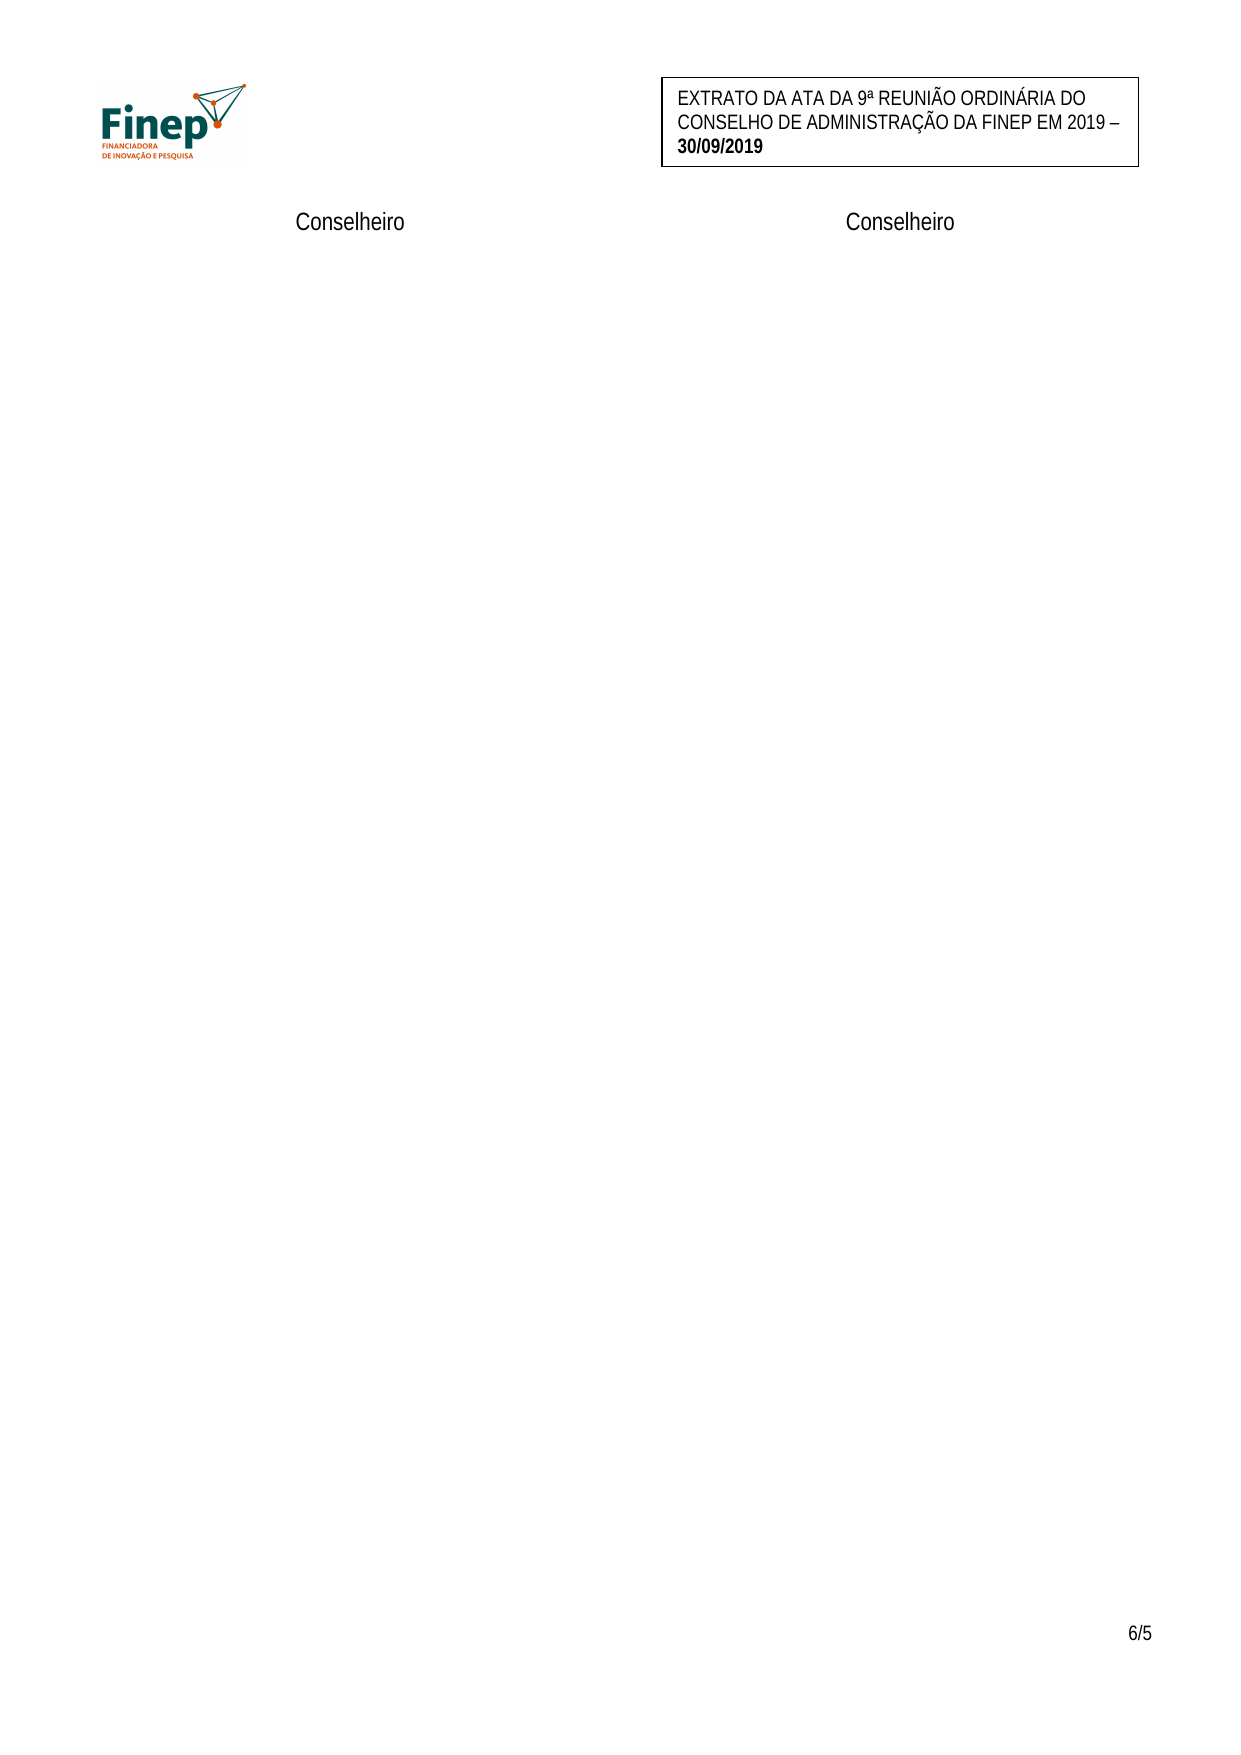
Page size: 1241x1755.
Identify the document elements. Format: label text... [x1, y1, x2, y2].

text Conselheiro Conselheiro [148, 207, 1152, 235]
